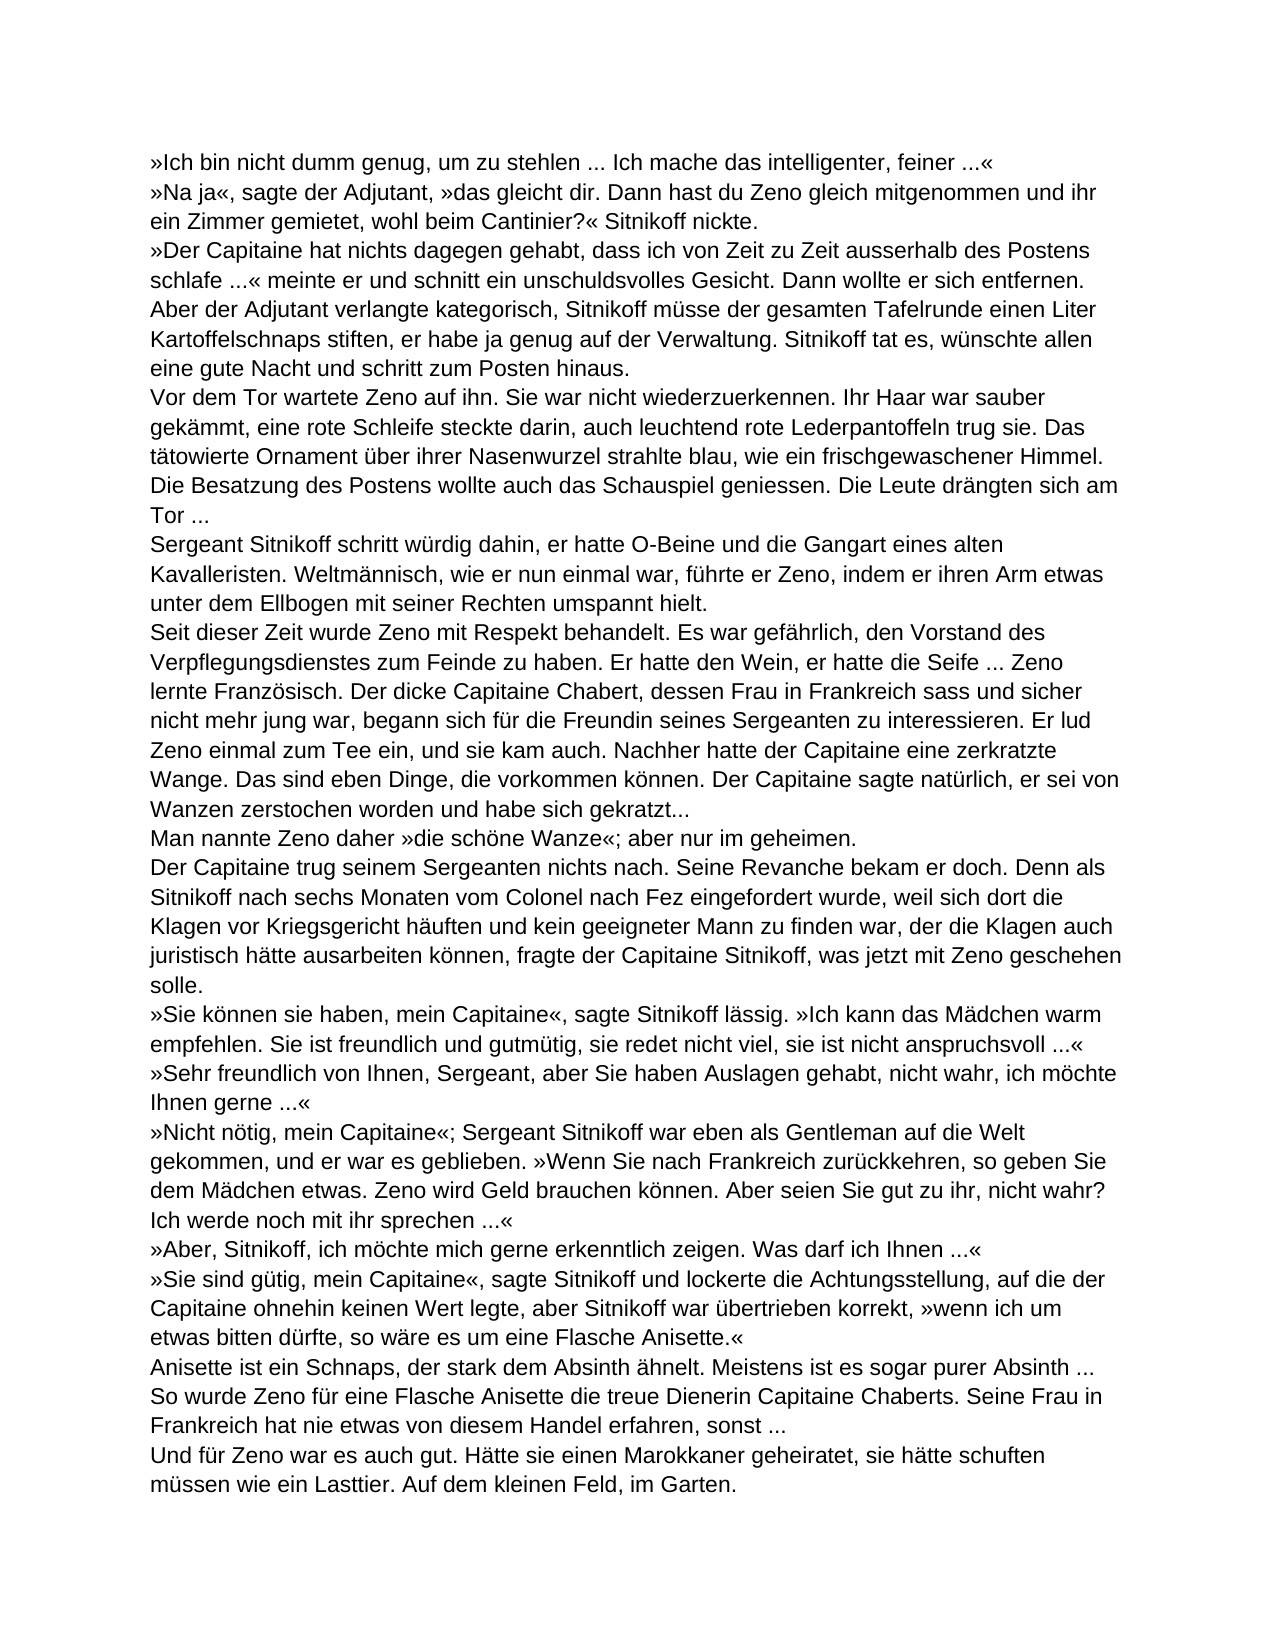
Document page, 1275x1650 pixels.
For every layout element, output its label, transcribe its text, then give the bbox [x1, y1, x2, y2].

text »Sie können sie haben, mein Capitaine«, sagte Sitnikoff lässig. »Ich kann das Mädchen warm empfehlen. Sie ist freundlich und gutmütig, sie redet nicht viel, sie ist nicht anspruchsvoll ...« [150, 1002, 1125, 1057]
text Der Capitaine trug seinem Sergeanten nichts nach. Seine Revanche bekam er doch. Denn als Sitnikoff nach sechs Monaten vom Colonel nach Fez eingefordert wurde, weil sich dort die Klagen vor Kriegsgericht häuften und kein geeigneter Mann zu finden war, der die Klagen auch juristisch hätte ausarbeiten können, fragte der Capitaine Sitnikoff, was jetzt mit Zeno geschehen solle. [150, 855, 1125, 998]
text »Aber, Sitnikoff, ich möchte mich gerne erkenntlich zeigen. Was darf ich Ihnen ...« [150, 1237, 1125, 1262]
text So wurde Zeno für eine Flasche Anisette die treue Dienerin Capitaine Chaberts. Seine Frau in Frankreich hat nie etwas von diesem Handel erfahren, sonst ... [150, 1384, 1125, 1439]
text »Ich bin nicht dumm genug, um zu stehlen ... Ich mache das intelligenter, feiner ...« [150, 150, 1125, 176]
text Vor dem Tor wartete Zeno auf ihn. Sie war nicht wiederzuerkennen. Ihr Haar war sauber gekämmt, eine rote Schleife steckte darin, auch leuchtend rote Lederpantoffeln trug sie. Das tätowierte Ornament über ihrer Nasenwurzel strahlte blau, wie ein frischgewaschener Himmel. Die Besatzung des Postens wollte auch das Schauspiel geniessen. Die Leute drängten sich am Tor ... [150, 385, 1125, 528]
text »Sehr freundlich von Ihnen, Sergeant, aber Sie haben Auslagen gehabt, nicht wahr, ich möchte Ihnen gerne ...« [150, 1061, 1125, 1116]
text Und für Zeno war es auch gut. Hätte sie einen Marokkaner geheiratet, sie hätte schuften müssen wie ein Lasttier. Auf dem kleinen Feld, im Garten. [150, 1442, 1125, 1497]
text »Nicht nötig, mein Capitaine«; Sergeant Sitnikoff war eben als Gentleman auf die Welt gekommen, und er war es geblieben. »Wenn Sie nach Frankreich zurückkehren, so geben Sie dem Mädchen etwas. Zeno wird Geld brauchen können. Aber seien Sie gut zu ihr, nicht wahr? Ich werde noch mit ihr sprechen ...« [150, 1119, 1125, 1233]
text »Sie sind gütig, mein Capitaine«, sagte Sitnikoff und lockerte die Achtungsstellung, auf die der Capitaine ohnehin keinen Wert legte, aber Sitnikoff war übertrieben korrekt, »wenn ich um etwas bitten dürfte, so wäre es um eine Flasche Anisette.« [150, 1266, 1125, 1351]
text »Der Capitaine hat nichts dagegen gehabt, dass ich von Zeit zu Zeit ausserhalb des Postens schlafe ...« meinte er und schnitt ein unschuldsvolles Gesicht. Dann wollte er sich entfernen. Aber der Adjutant verlangte kategorisch, Sitnikoff müsse der gesamten Tafelrunde einen Liter Kartoffelschnaps stiften, er habe ja genug auf der Verwaltung. Sitnikoff tat es, wünschte allen eine gute Nacht und schritt zum Posten hinaus. [150, 238, 1125, 381]
text »Na ja«, sagte der Adjutant, »das gleicht dir. Dann hast du Zeno gleich mitgenommen und ihr ein Zimmer gemietet, wohl beim Cantinier?« Sitnikoff nickte. [150, 179, 1125, 234]
text Anisette ist ein Schnaps, der stark dem Absinth ähnelt. Meistens ist es sogar purer Absinth ... [150, 1354, 1125, 1380]
text Sergeant Sitnikoff schritt würdig dahin, er hatte O-Beine und die Gangart eines alten Kavalleristen. Weltmännisch, wie er nun einmal war, führte er Zeno, indem er ihren Arm etwas unter dem Ellbogen mit seiner Rechten umspannt hielt. [150, 532, 1125, 616]
text Man nannte Zeno daher »die schöne Wanze«; aber nur im geheimen. [150, 826, 1125, 851]
text Seit dieser Zeit wurde Zeno mit Respekt behandelt. Es war gefährlich, den Vorstand des Verpflegungsdienstes zum Feinde zu haben. Er hatte den Wein, er hatte die Seife ... Zeno lernte Französisch. Der dicke Capitaine Chabert, dessen Frau in Frankreich sass und sicher nicht mehr jung war, begann sich für die Freundin seines Sergeanten zu interessieren. Er lud Zeno einmal zum Tee ein, und sie kam auch. Nachher hatte der Capitaine eine zerkratzte Wange. Das sind eben Dinge, die vorkommen können. Der Capitaine sagte natürlich, er sei von Wanzen zerstochen worden und habe sich gekratzt... [150, 620, 1125, 822]
